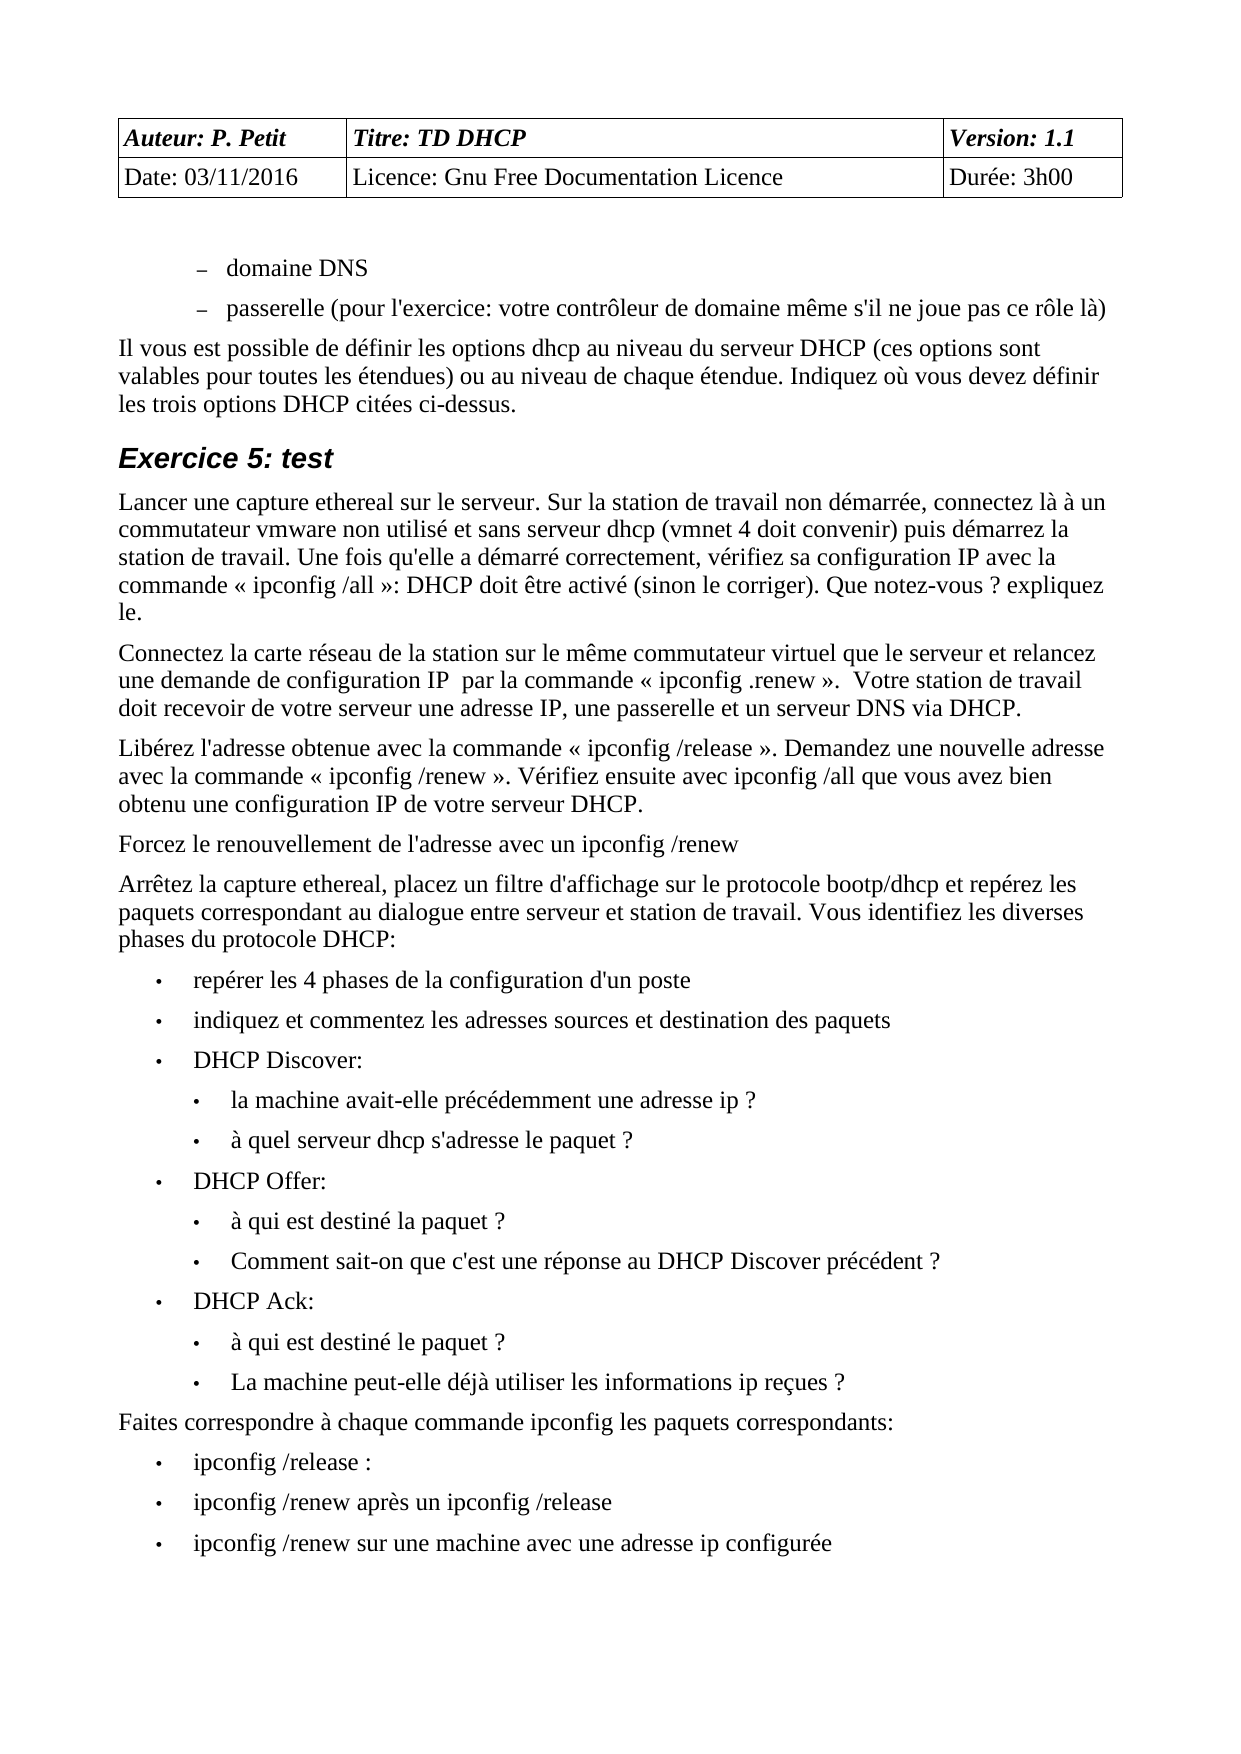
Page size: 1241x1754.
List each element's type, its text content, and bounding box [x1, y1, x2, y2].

text Lancer une capture ethereal sur le serveur. Sur la station de travail non démarrée, connectez là à un commutateur vmware non utilisé et sans serveur dhcp (vmnet 4 doit convenir) puis démarrez la station de travail. Une fois qu'elle a démarré correctement, vérifiez sa configuration IP avec la commande « ipconfig /all »: DHCP doit être activé (sinon le corriger). Que notez-vous ? expliquez le. [118, 488, 1122, 626]
list DHCP Ack: [156, 1287, 1122, 1315]
list DHCP Offer: [156, 1167, 1122, 1194]
list passerelle (pour l'exercice: votre contrôleur de domaine même s'il ne joue pas ce rôle là) [197, 294, 1122, 322]
text Il vous est possible de définir les options dhcp au niveau du serveur DHCP (ces options sont valables pour toutes les étendues) ou au niveau de chaque étendue. Indiquez où vous devez définir les trois options DHCP citées ci-dessus. [118, 334, 1122, 417]
text Connectez la carte réseau de la station sur le même commutateur virtuel que le serveur et relancez une demande de configuration IP par la commande « ipconfig .renew ». Votre station de travail doit recevoir de votre serveur une adresse IP, une passerelle et un serveur DNS via DHCP. [118, 639, 1122, 722]
text Faites correspondre à chaque commande ipconfig les paquets correspondants: [118, 1408, 1122, 1436]
text Forcez le renouvellement de l'adresse avec un ipconfig /renew [118, 830, 1122, 858]
list La machine peut-elle déjà utiliser les informations ip reçues ? [193, 1368, 1122, 1396]
list domaine DNS [197, 254, 1122, 282]
list à qui est destiné la paquet ? [193, 1207, 1122, 1235]
list la machine avait-elle précédemment une adresse ip ? [193, 1086, 1122, 1114]
text Arrêtez la capture ethereal, placez un filtre d'affichage sur le protocole bootp/dhcp et repérez les paquets correspondant au dialogue entre serveur et station de travail. Vous identifiez les diverses phases du protocole DHCP: [118, 870, 1122, 953]
list Comment sait-on que c'est une réponse au DHCP Discover précédent ? [193, 1247, 1122, 1275]
list ipconfig /renew après un ipconfig /release [156, 1488, 1122, 1516]
list indiquez et commentez les adresses sources et destination des paquets [156, 1006, 1122, 1034]
list DHCP Discover: [156, 1046, 1122, 1074]
list à qui est destiné le paquet ? [193, 1328, 1122, 1355]
list ipconfig /renew sur une machine avec une adresse ip configurée [156, 1529, 1122, 1556]
text Libérez l'adresse obtenue avec la commande « ipconfig /release ». Demandez une nouvelle adresse avec la commande « ipconfig /renew ». Vérifiez ensuite avec ipconfig /all que vous avez bien obtenu une configuration IP de votre serveur DHCP. [118, 734, 1122, 817]
list repérer les 4 phases de la configuration d'un poste [156, 966, 1122, 993]
list ipconfig /release : [156, 1448, 1122, 1476]
subtitle Exercice 5: test [118, 442, 1122, 475]
list à quel serveur dhcp s'adresse le paquet ? [193, 1127, 1122, 1154]
